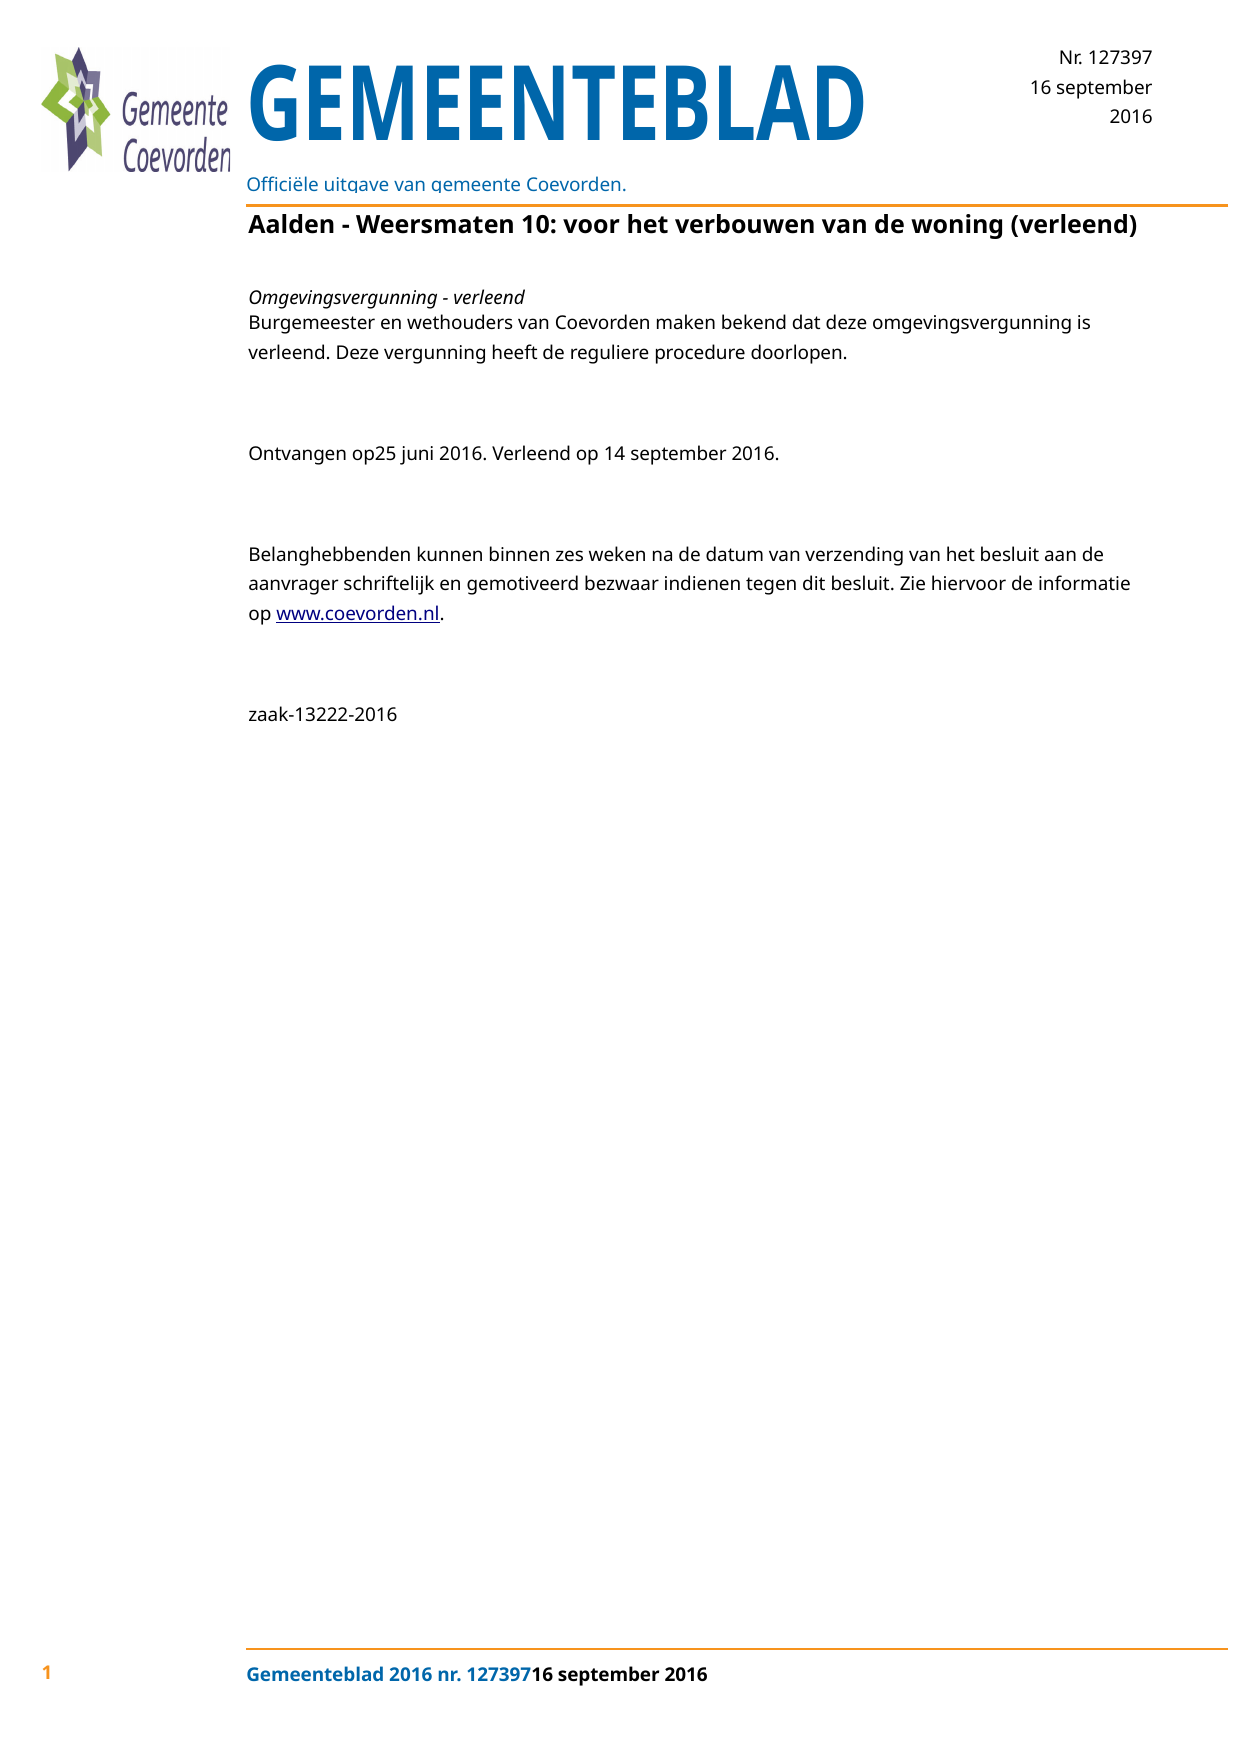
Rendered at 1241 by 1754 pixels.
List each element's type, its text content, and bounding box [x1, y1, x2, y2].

text Ontvangen op25 juni 2016. Verleend op 14 september 2016. [248, 440, 1152, 466]
text Burgemeester en wethouders van Coevorden maken bekend dat deze omgevingsvergunning is verleend. Deze vergunning heeft de reguliere procedure doorlopen. [248, 309, 1152, 365]
text Aalden - Weersmaten 10: voor het verbouwen van de woning (verleend) [248, 207, 1152, 241]
text Omgevingsvergunning - verleend [248, 284, 1152, 309]
text Belanghebbenden kunnen binnen zes weken na de datum van verzending van het besluit aan de aanvrager schriftelijk en gemotiveerd bezwaar indienen tegen dit besluit. Zie hiervoor de informatie op www.coevorden.nl. [248, 541, 1152, 626]
picture [41, 47, 231, 172]
text zaak-13222-2016 [248, 701, 1152, 727]
